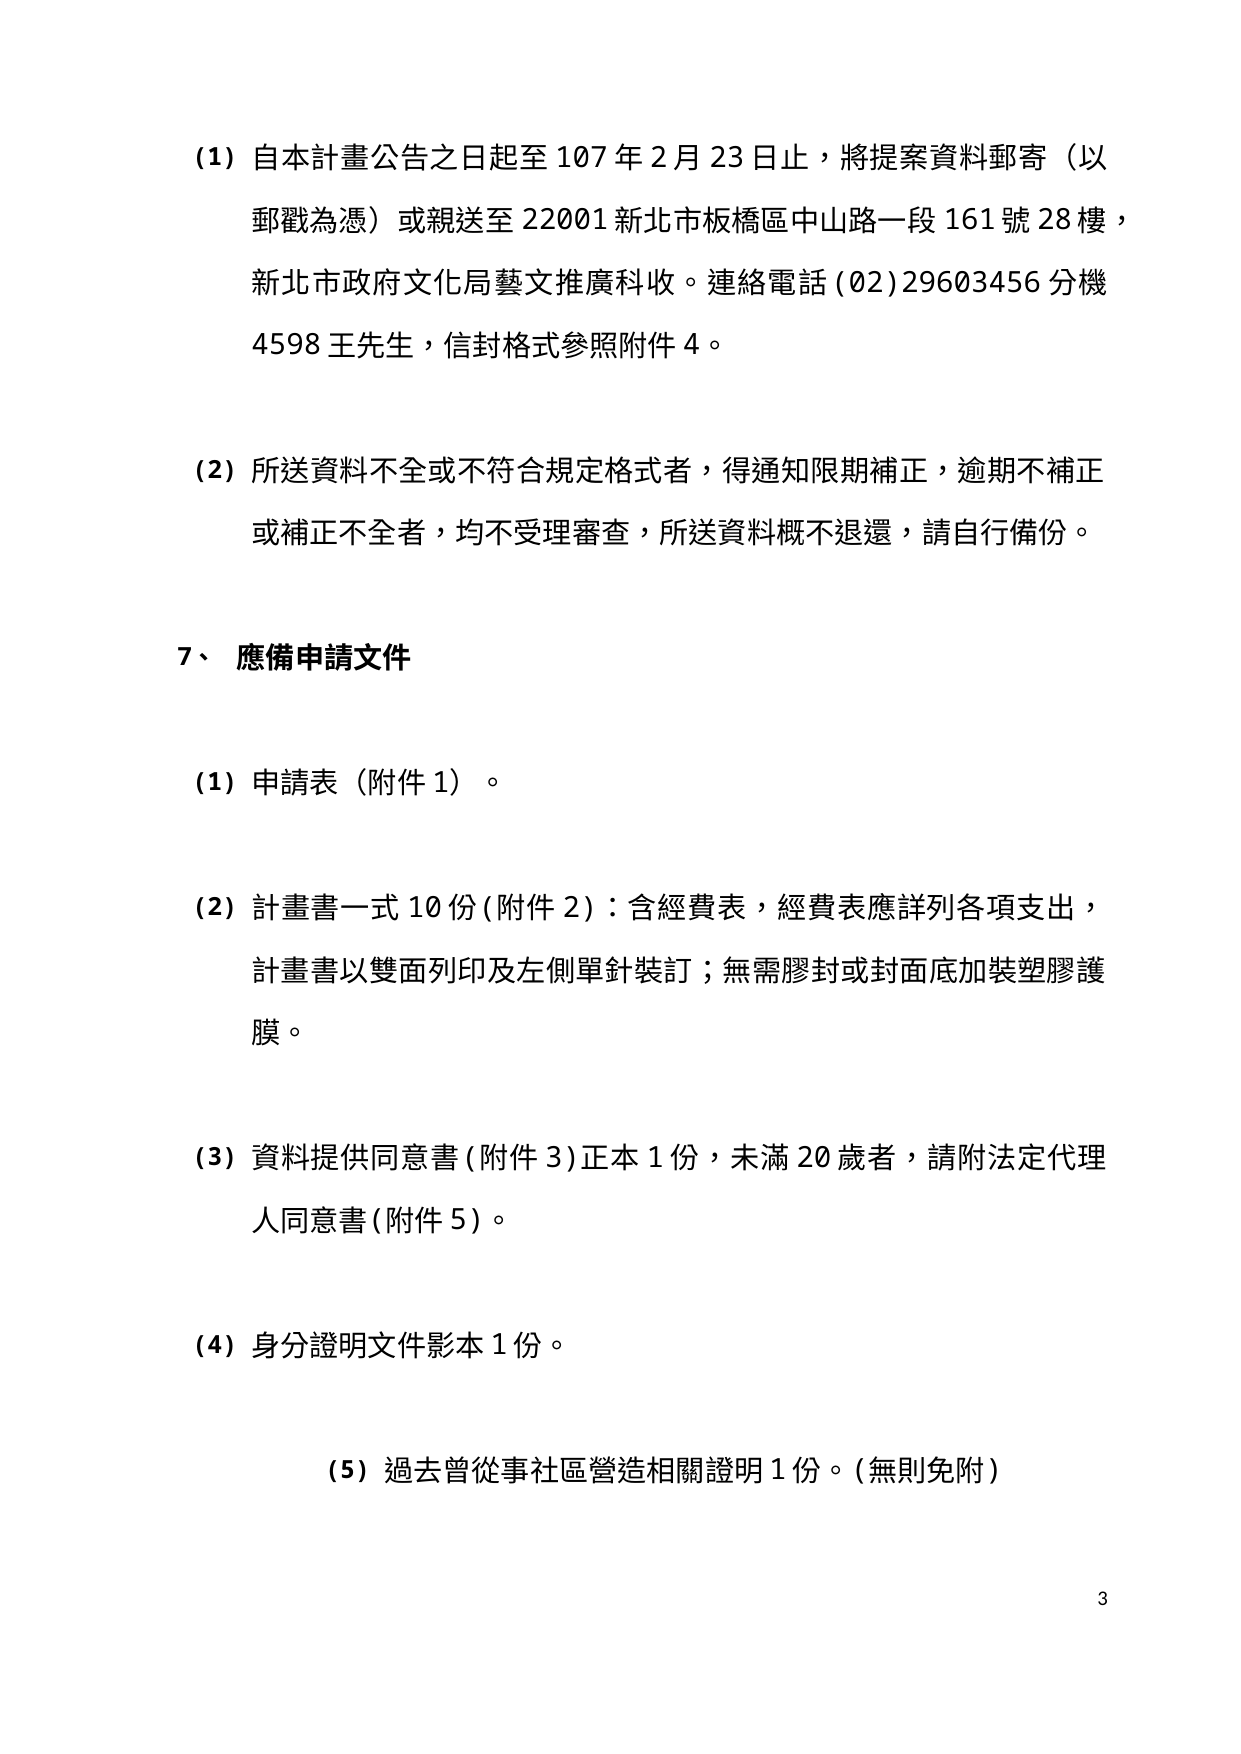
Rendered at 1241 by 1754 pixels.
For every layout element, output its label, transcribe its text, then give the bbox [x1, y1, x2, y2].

list 自本計畫公告之日起至107年2月23日止，將提案資料郵寄（以郵戳為憑）或親送至22001新北市板橋區中山路一段161號28樓，新北市政府文化局藝文推廣科收。連絡電話(02)29603456分機4598王先生，信封格式參照附件4。 [192, 114, 1107, 364]
list 計畫書一式10份(附件2)：含經費表，經費表應詳列各項支出，計畫書以雙面列印及左側單針裝訂；無需膠封或封面底加裝塑膠護膜。 [192, 864, 1107, 1052]
list 資料提供同意書(附件3)正本1份，未滿20歲者，請附法定代理人同意書(附件5)。 [192, 1114, 1107, 1239]
list 過去曾從事社區營造相關證明1份。(無則免附) [325, 1427, 1107, 1489]
list 申請表（附件1）。 [192, 739, 1107, 802]
list 所送資料不全或不符合規定格式者，得通知限期補正，逾期不補正或補正不全者，均不受理審查，所送資料概不退還，請自行備份。 [192, 427, 1107, 552]
list 身分證明文件影本1份。 [192, 1302, 1107, 1364]
list 應備申請文件 [177, 614, 1107, 677]
